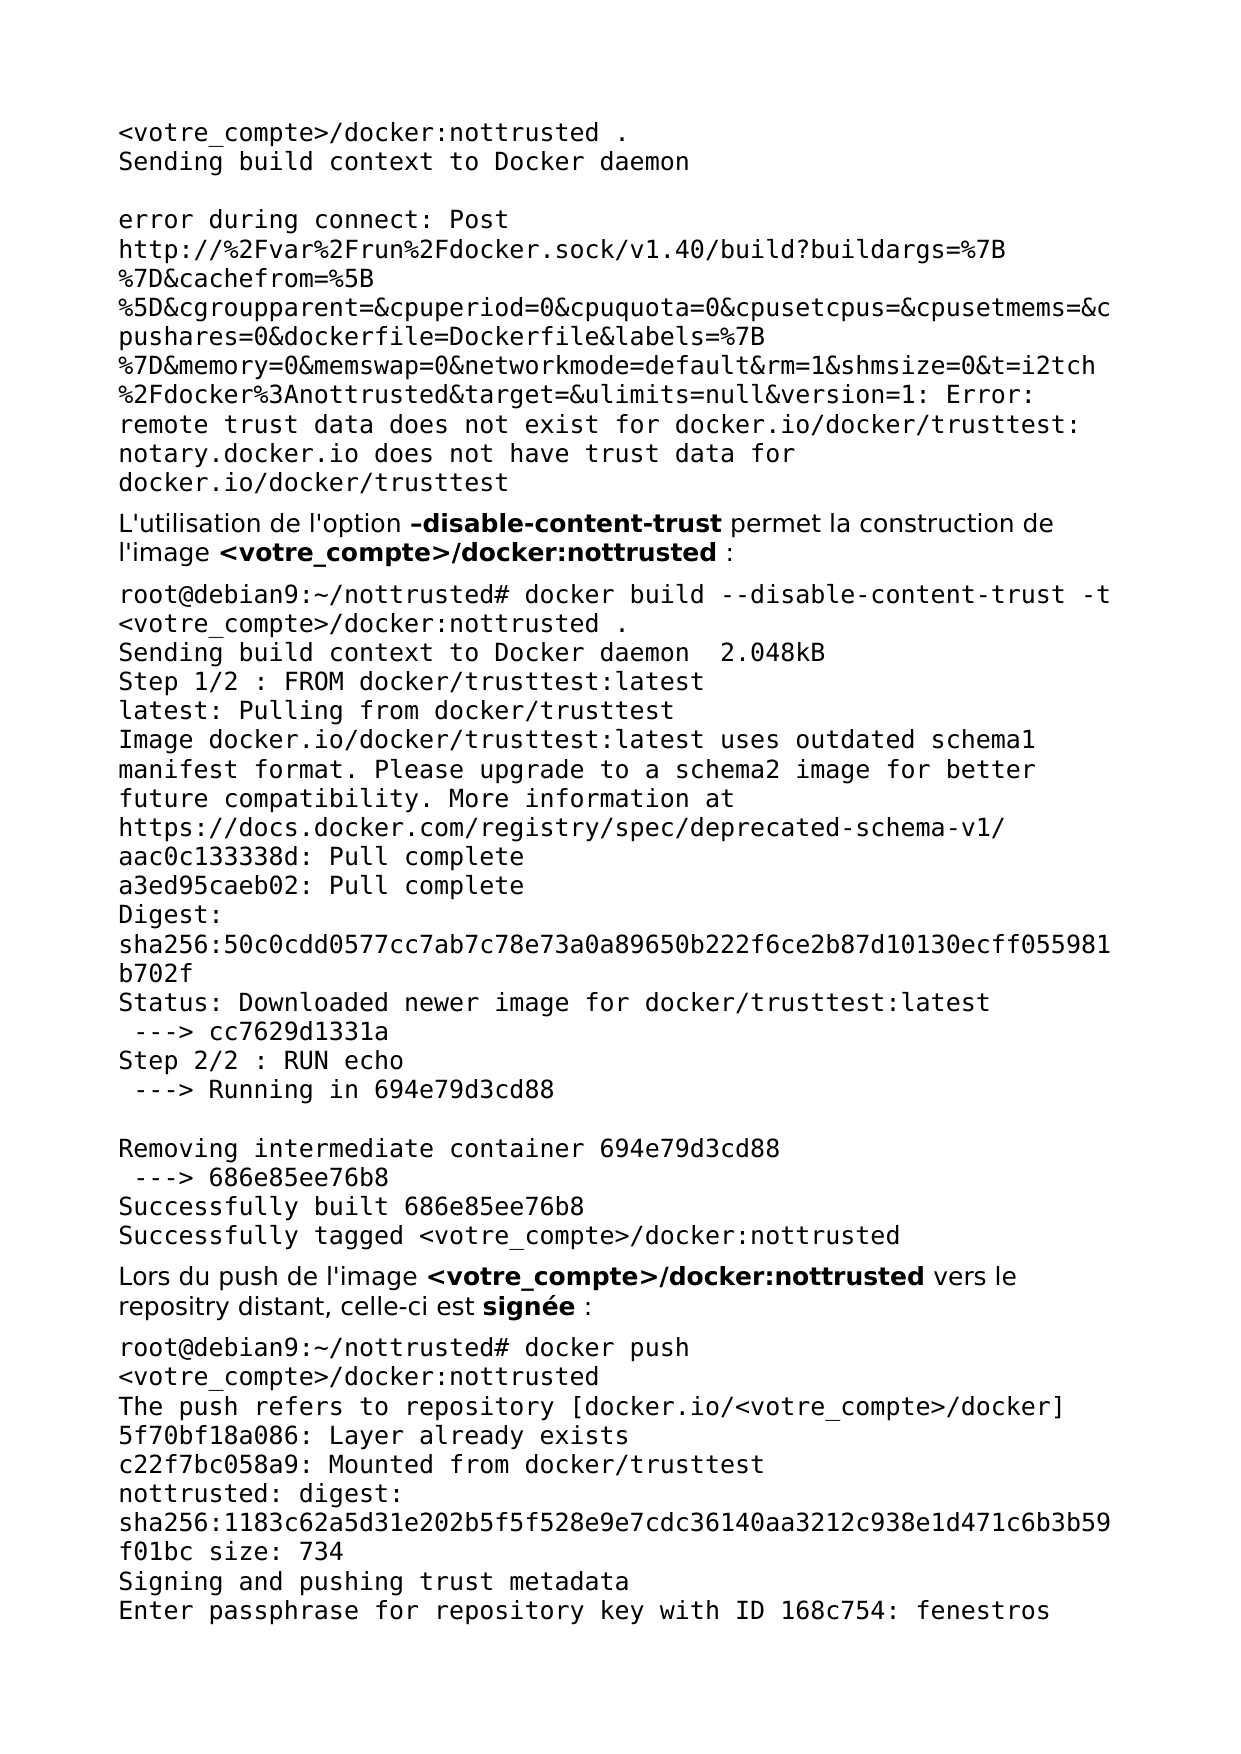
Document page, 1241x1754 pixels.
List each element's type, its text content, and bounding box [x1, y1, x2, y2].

text L'utilisation de l'option –disable-content-trust permet la construction de l'image <votre_compte>/docker:nottrusted : [118, 509, 1122, 567]
text root@debian9:~/nottrusted# docker push <votre_compte>/docker:nottrusted The push refers to repository [docker.io/<votre_compte>/docker] 5f70bf18a086: Layer already exists c22f7bc058a9: Mounted from docker/trusttest nottrusted: digest: sha256:1183c62a5d31e202b5f5f528e9e7cdc36140aa3212c938e1d471c6b3b59f01bc size: 734 Signing and pushing trust metadata Enter passphrase for repository key with ID 168c754: fenestros [118, 1333, 1122, 1625]
text Lors du push de l'image <votre_compte>/docker:nottrusted vers le repositry distant, celle-ci est signée : [118, 1262, 1122, 1321]
text root@debian9:~/nottrusted# docker build --disable-content-trust -t <votre_compte>/docker:nottrusted . Sending build context to Docker daemon 2.048kB Step 1/2 : FROM docker/trusttest:latest latest: Pulling from docker/trusttest Image docker.io/docker/trusttest:latest uses outdated schema1 manifest format. Please upgrade to a schema2 image for better future compatibility. More information at https://docs.docker.com/registry/spec/deprecated-schema-v1/ aac0c133338d: Pull complete a3ed95caeb02: Pull complete Digest: sha256:50c0cdd0577cc7ab7c78e73a0a89650b222f6ce2b87d10130ecff055981b702f Status: Downloaded newer image for docker/trusttest:latest ---> cc7629d1331a Step 2/2 : RUN echo ---> Running in 694e79d3cd88 Removing intermediate container 694e79d3cd88 ---> 686e85ee76b8 Successfully built 686e85ee76b8 Successfully tagged <votre_compte>/docker:nottrusted [118, 580, 1122, 1251]
text <votre_compte>/docker:nottrusted . Sending build context to Docker daemon error during connect: Post http://%2Fvar%2Frun%2Fdocker.sock/v1.40/build?buildargs=%7B%7D&cachefrom=%5B%5D&cgroupparent=&cpuperiod=0&cpuquota=0&cpusetcpus=&cpusetmems=&cpushares=0&dockerfile=Dockerfile&labels=%7B%7D&memory=0&memswap=0&networkmode=default&rm=1&shmsize=0&t=i2tch%2Fdocker%3Anottrusted&target=&ulimits=null&version=1: Error: remote trust data does not exist for docker.io/docker/trusttest: notary.docker.io does not have trust data for docker.io/docker/trusttest [118, 118, 1122, 497]
